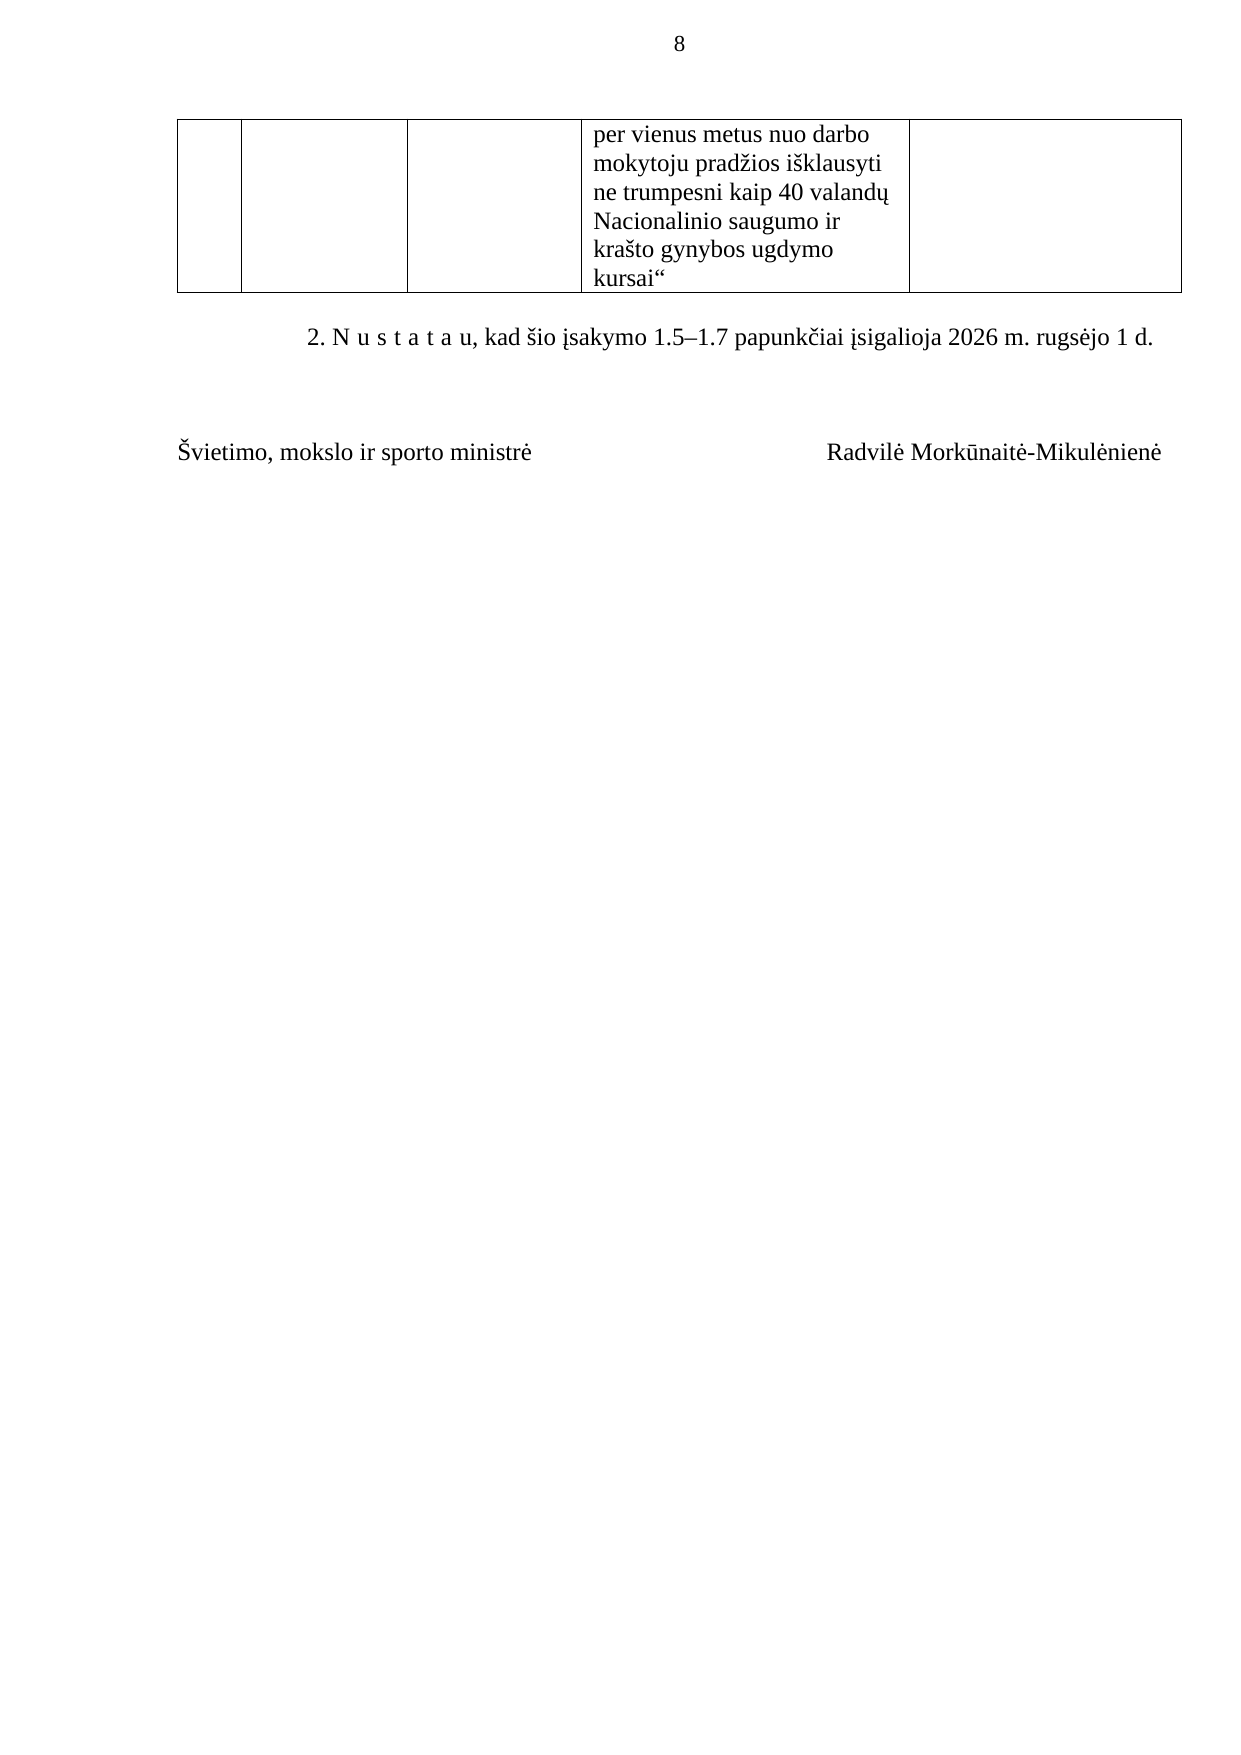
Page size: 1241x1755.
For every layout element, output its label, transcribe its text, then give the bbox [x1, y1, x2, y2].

table_cell [408, 120, 581, 292]
table_cell per vienus metus nuo darbo mokytoju pradžios išklausyti ne trumpesni kaip 40 valandų Nacionalinio saugumo ir krašto gynybos ugdymo kursai“ [582, 120, 909, 292]
text 2. Nustatau, kad šio įsakymo 1.5–1.7 papunkčiai įsigalioja 2026 m. rugsėjo 1 d. [177, 322, 1182, 351]
table_cell [910, 120, 1181, 292]
table_cell [242, 120, 407, 292]
table_cell [178, 120, 241, 292]
text Švietimo, mokslo ir sporto ministrė Radvilė Morkūnaitė-Mikulėnienė [177, 437, 1182, 466]
